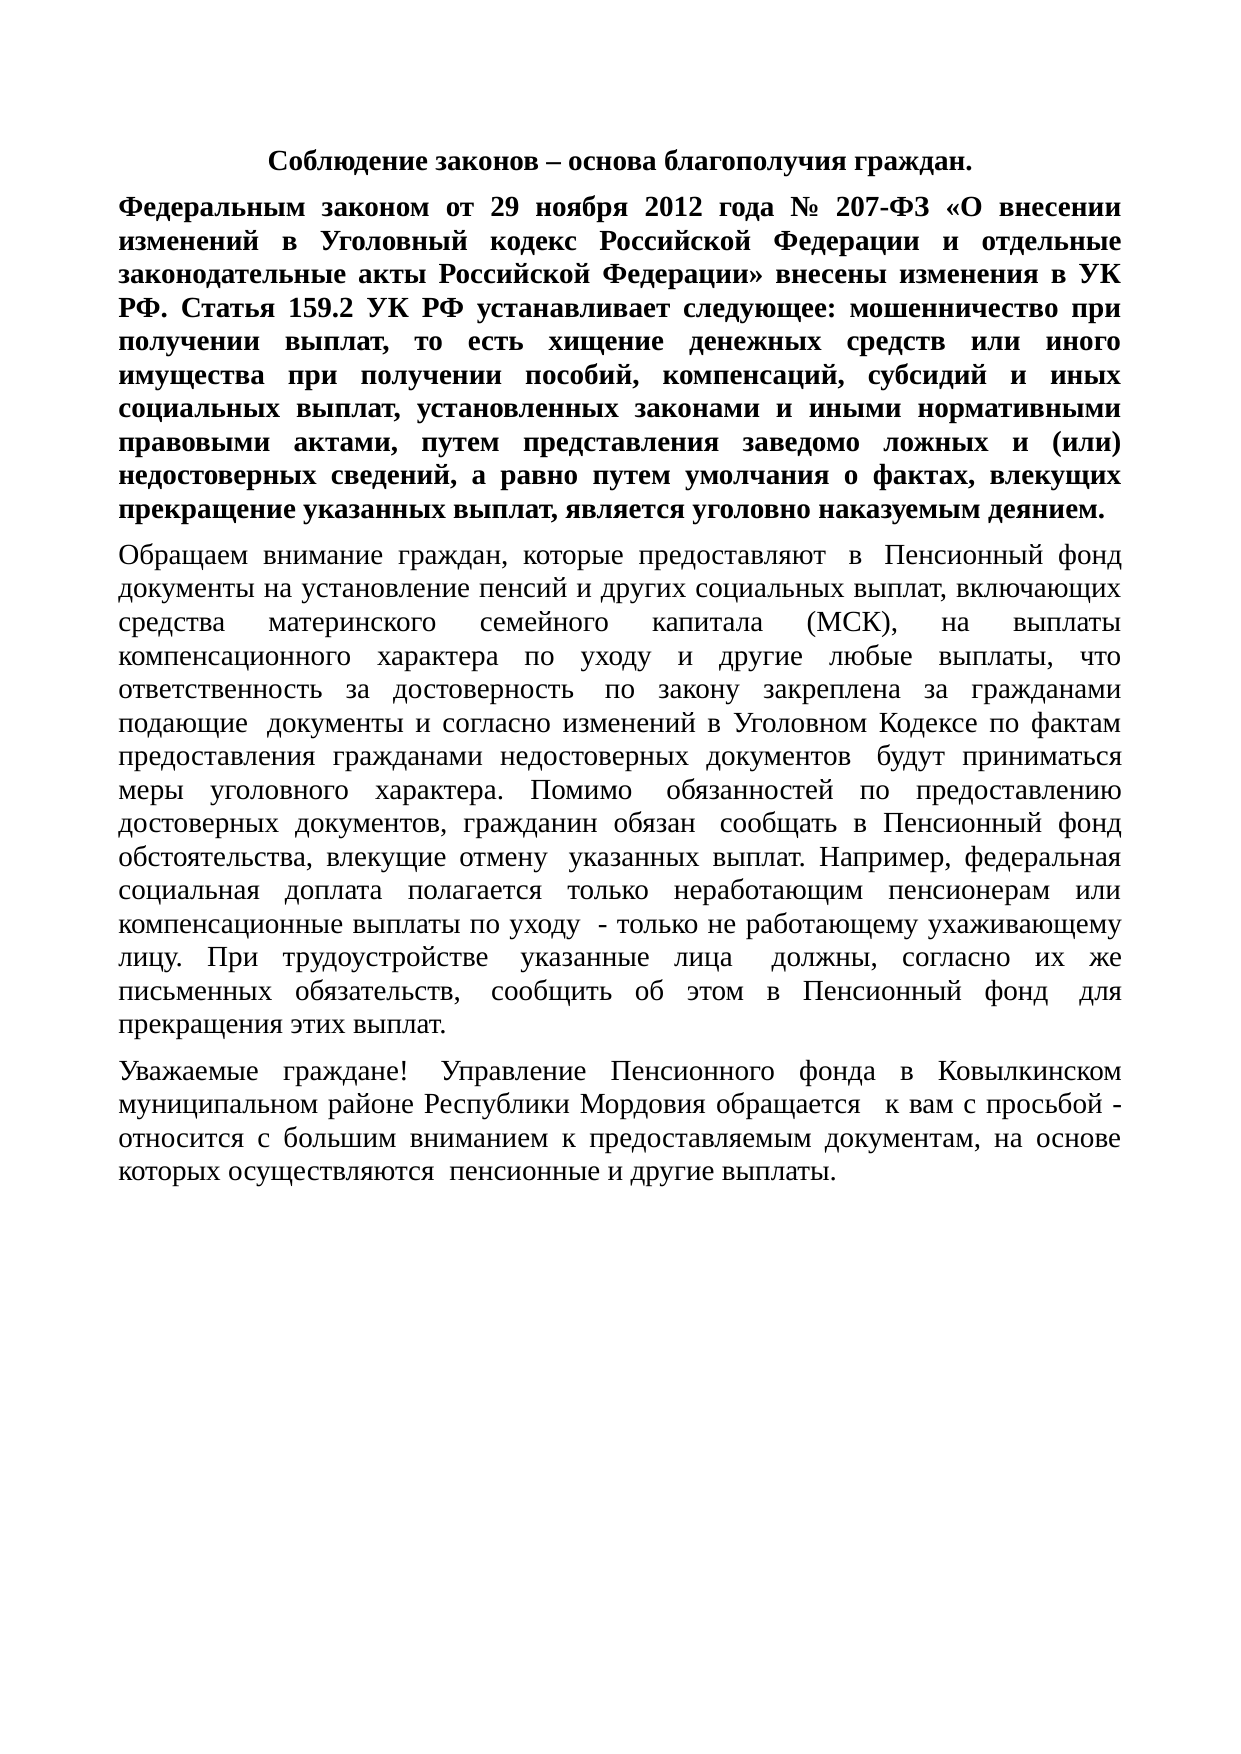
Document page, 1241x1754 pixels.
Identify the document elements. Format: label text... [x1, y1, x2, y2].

text Уважаемые граждане! Управление Пенсионного фонда в Ковылкинском муниципальном районе Республики Мордовия обращается к вам с просьбой - относится с большим вниманием к предоставляемым документам, на основе которых осуществляются пенсионные и другие выплаты. [118, 1053, 1122, 1187]
subtitle Соблюдение законов – основа благополучия граждан. [118, 143, 1122, 177]
text Обращаем внимание граждан, которые предоставляют в Пенсионный фонд документы на установление пенсий и других социальных выплат, включающих средства материнского семейного капитала (МСК), на выплаты компенсационного характера по уходу и другие любые выплаты, что ответственность за достоверность по закону закреплена за гражданами подающие документы и согласно изменений в Уголовном Кодексе по фактам предоставления гражданами недостоверных документов будут приниматься меры уголовного характера. Помимо обязанностей по предоставлению достоверных документов, гражданин обязан сообщать в Пенсионный фонд обстоятельства, влекущие отмену указанных выплат. Например, федеральная социальная доплата полагается только неработающим пенсионерам или компенсационные выплаты по уходу - только не работающему ухаживающему лицу. При трудоустройстве указанные лица должны, согласно их же письменных обязательств, сообщить об этом в Пенсионный фонд для прекращения этих выплат. [118, 537, 1122, 1040]
text Федеральным законом от 29 ноября 2012 года № 207-ФЗ «О внесении изменений в Уголовный кодекс Российской Федерации и отдельные законодательные акты Российской Федерации» внесены изменения в УК РФ. Статья 159.2 УК РФ устанавливает следующее: мошенничество при получении выплат, то есть хищение денежных средств или иного имущества при получении пособий, компенсаций, субсидий и иных социальных выплат, установленных законами и иными нормативными правовыми актами, путем представления заведомо ложных и (или) недостоверных сведений, а равно путем умолчания о фактах, влекущих прекращение указанных выплат, является уголовно наказуемым деянием. [118, 189, 1122, 524]
